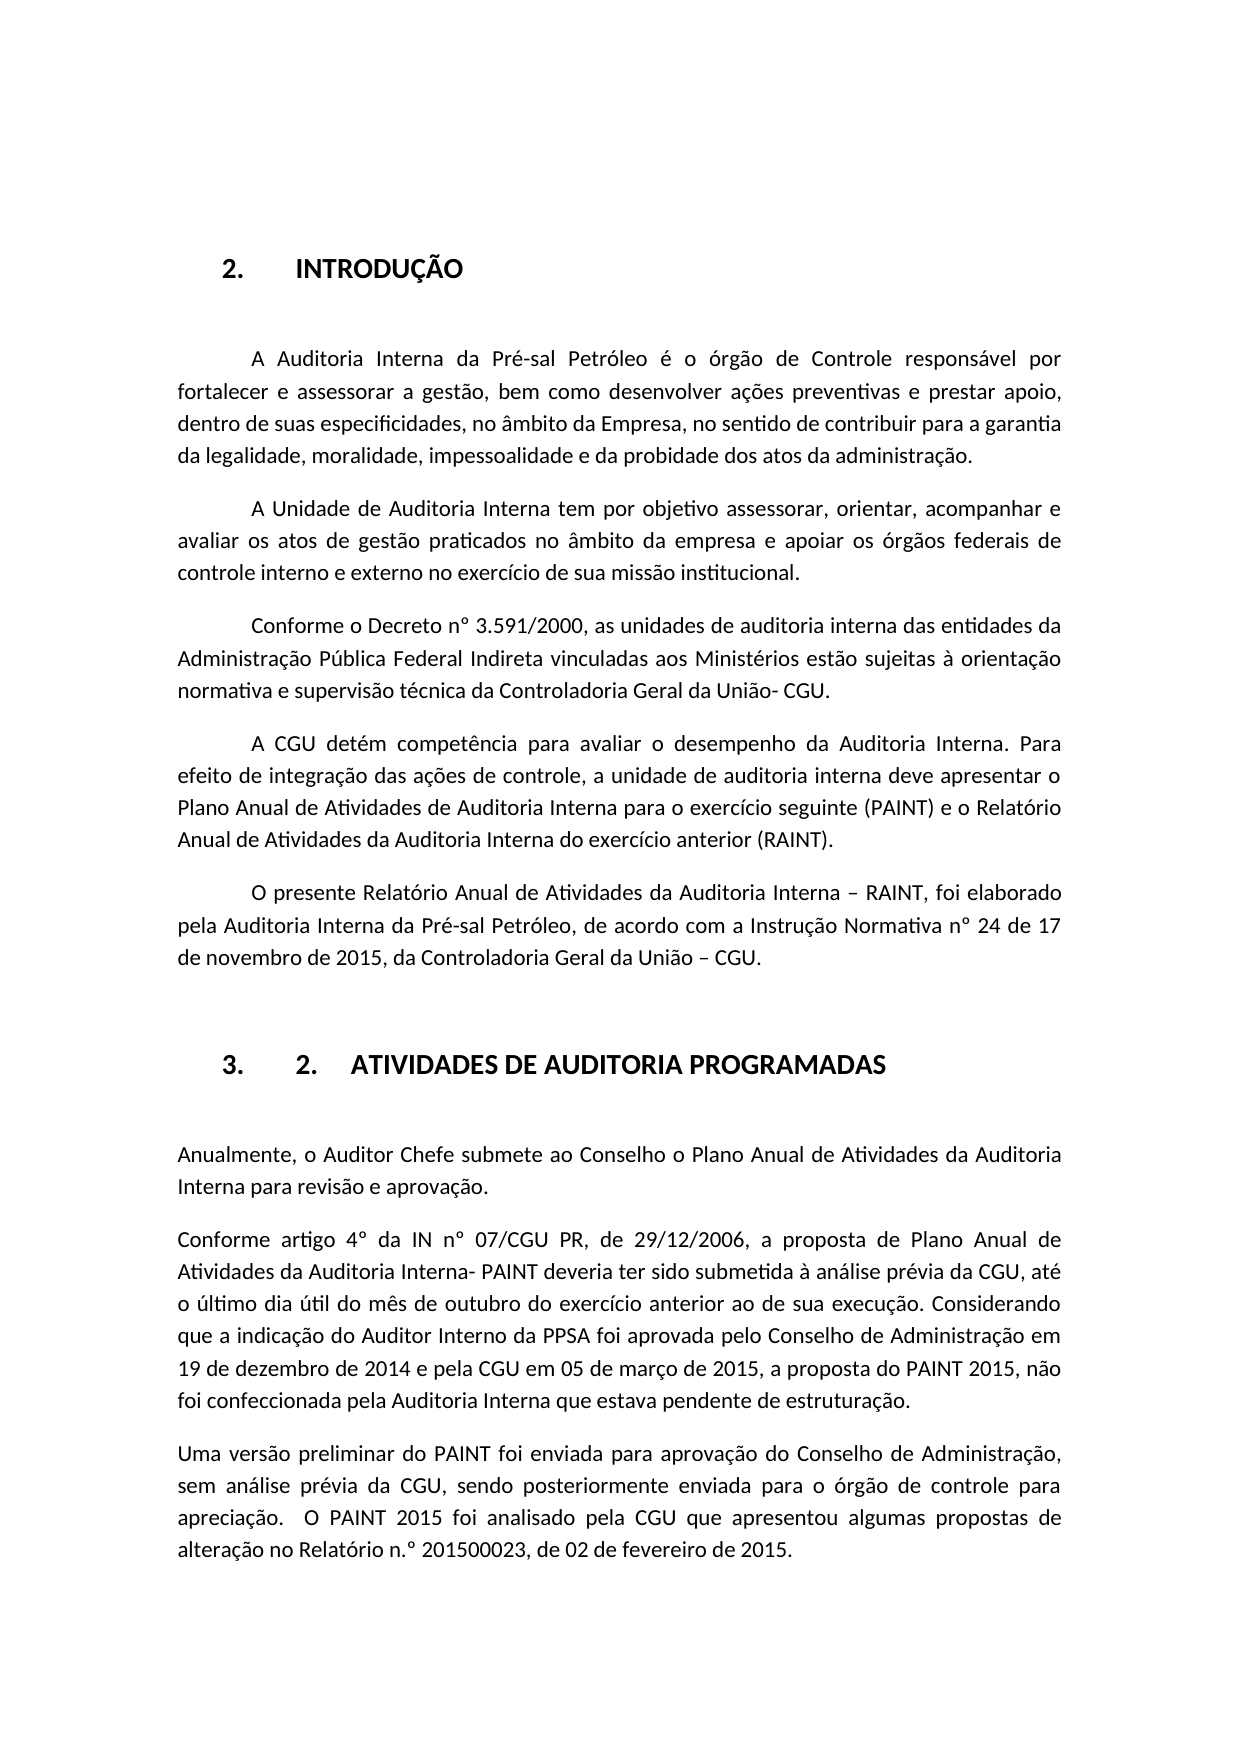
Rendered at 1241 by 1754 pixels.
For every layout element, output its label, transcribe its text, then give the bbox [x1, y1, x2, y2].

text O presente Relatório Anual de Atividades da Auditoria Interna – RAINT, foi elaborado pela Auditoria Interna da Pré-sal Petróleo, de acordo com a Instrução Normativa nº 24 de 17 de novembro de 2015, da Controladoria Geral da União – CGU. [177, 878, 1063, 971]
text Uma versão preliminar do PAINT foi enviada para aprovação do Conselho de Administração, sem análise prévia da CGU, sendo posteriormente enviada para o órgão de controle para apreciação. O PAINT 2015 foi analisado pela CGU que apresentou algumas propostas de alteração no Relatório n.º 201500023, de 02 de fevereiro de 2015. [177, 1439, 1063, 1564]
subtitle INTRODUÇÃO [222, 251, 1063, 286]
text Conforme artigo 4º da IN nº 07/CGU PR, de 29/12/2006, a proposta de Plano Anual de Atividades da Auditoria Interna- PAINT deveria ter sido submetida à análise prévia da CGU, até o último dia útil do mês de outubro do exercício anterior ao de sua execução. Considerando que a indicação do Auditor Interno da PPSA foi aprovada pelo Conselho de Administração em 19 de dezembro de 2014 e pela CGU em 05 de março de 2015, a proposta do PAINT 2015, não foi confeccionada pela Auditoria Interna que estava pendente de estruturação. [177, 1225, 1063, 1414]
subtitle 2. ATIVIDADES DE AUDITORIA PROGRAMADAS [222, 1046, 1063, 1082]
text Anualmente, o Auditor Chefe submete ao Conselho o Plano Anual de Atividades da Auditoria Interna para revisão e aprovação. [177, 1140, 1063, 1200]
text A Auditoria Interna da Pré-sal Petróleo é o órgão de Controle responsável por fortalecer e assessorar a gestão, bem como desenvolver ações preventivas e prestar apoio, dentro de suas especificidades, no âmbito da Empresa, no sentido de contribuir para a garantia da legalidade, moralidade, impessoalidade e da probidade dos atos da administração. [177, 344, 1063, 469]
text Conforme o Decreto nº 3.591/2000, as unidades de auditoria interna das entidades da Administração Pública Federal Indireta vinculadas aos Ministérios estão sujeitas à orientação normativa e supervisão técnica da Controladoria Geral da União- CGU. [177, 612, 1063, 704]
text A CGU detém competência para avaliar o desempenho da Auditoria Interna. Para efeito de integração das ações de controle, a unidade de auditoria interna deve apresentar o Plano Anual de Atividades de Auditoria Interna para o exercício seguinte (PAINT) e o Relatório Anual de Atividades da Auditoria Interna do exercício anterior (RAINT). [177, 729, 1063, 853]
text A Unidade de Auditoria Interna tem por objetivo assessorar, orientar, acompanhar e avaliar os atos de gestão praticados no âmbito da empresa e apoiar os órgãos federais de controle interno e externo no exercício de sua missão institucional. [177, 494, 1063, 587]
